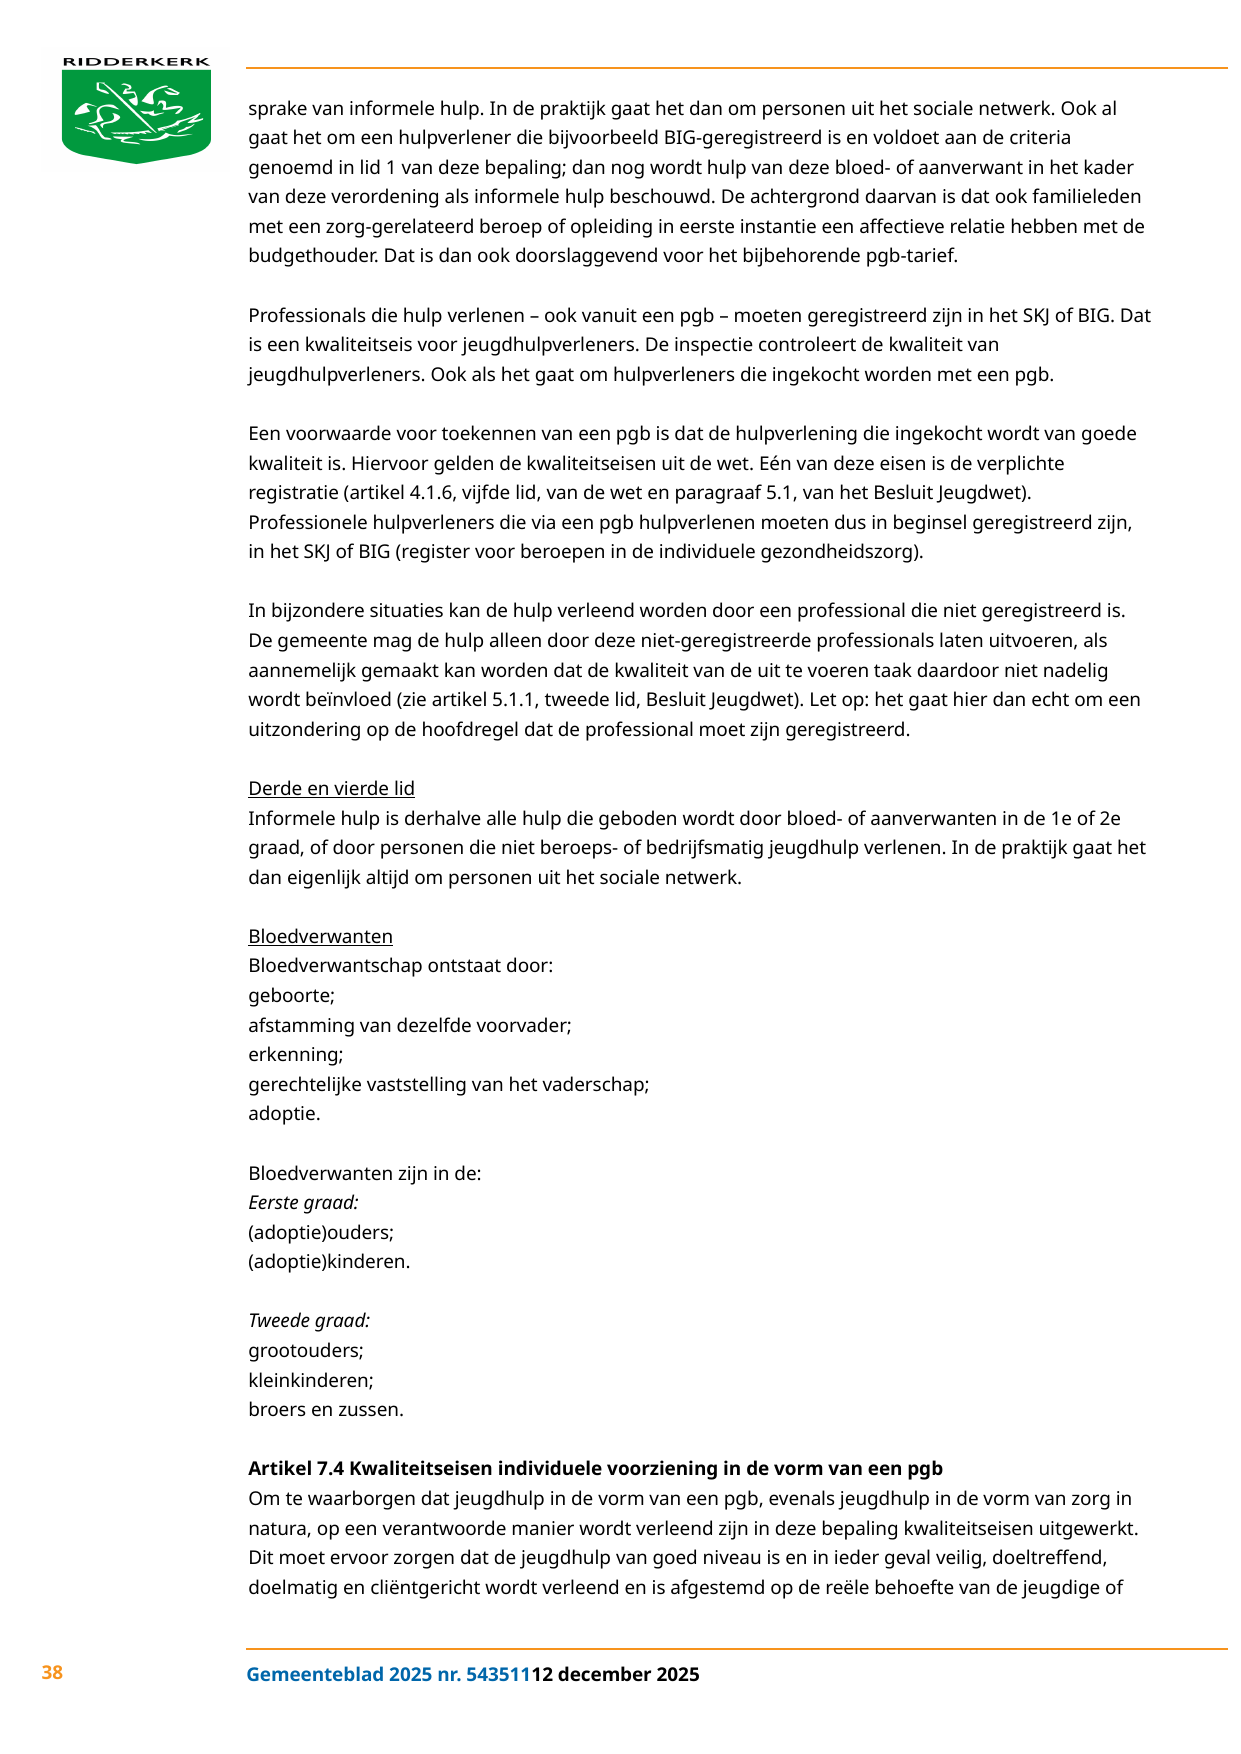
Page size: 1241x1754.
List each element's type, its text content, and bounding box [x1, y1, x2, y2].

text Bloedverwanten [248, 923, 1152, 949]
text Bloedverwanten zijn in de: [248, 1160, 1152, 1186]
text erkenning; [248, 1041, 1152, 1067]
text Een voorwaarde voor toekennen van een pgb is dat de hulpverlening die ingekocht wordt van goede kwaliteit is. Hiervoor gelden de kwaliteitseisen uit de wet. Eén van deze eisen is de verplichte registratie (artikel 4.1.6, vijfde lid, van de wet en paragraaf 5.1, van het Besluit Jeugdwet). Professionele hulpverleners die via een pgb hulpverlenen moeten dus in beginsel geregistreerd zijn, in het SKJ of BIG (register voor beroepen in de individuele gezondheidszorg). [248, 420, 1152, 564]
text geboorte; [248, 982, 1152, 1008]
text Artikel 7.4 Kwaliteitseisen individuele voorziening in de vorm van een pgb [248, 1456, 1152, 1481]
text kleinkinderen; [248, 1367, 1152, 1393]
text afstamming van dezelfde voorvader; [248, 1012, 1152, 1038]
text sprake van informele hulp. In de praktijk gaat het dan om personen uit het sociale netwerk. Ook al gaat het om een hulpverlener die bijvoorbeeld BIG-geregistreerd is en voldoet aan de criteria genoemd in lid 1 van deze bepaling; dan nog wordt hulp van deze bloed- of aanverwant in het kader van deze verordening als informele hulp beschouwd. De achtergrond daarvan is dat ook familieleden met een zorg-gerelateerd beroep of opleiding in eerste instantie een affectieve relatie hebben met de budgethouder. Dat is dan ook doorslaggevend voor het bijbehorende pgb-tarief. [248, 95, 1152, 268]
text Tweede graad: [248, 1308, 1152, 1333]
text Om te waarborgen dat jeugdhulp in de vorm van een pgb, evenals jeugdhulp in de vorm van zorg in natura, op een verantwoorde manier wordt verleend zijn in deze bepaling kwaliteitseisen uitgewerkt. Dit moet ervoor zorgen dat de jeugdhulp van goed niveau is en in ieder geval veilig, doeltreffend, doelmatig en cliëntgericht wordt verleend en is afgestemd op de reële behoefte van de jeugdige of [248, 1485, 1152, 1600]
text (adoptie)ouders; [248, 1219, 1152, 1245]
text Informele hulp is derhalve alle hulp die geboden wordt door bloed- of aanverwanten in de 1e of 2e graad, of door personen die niet beroeps- of bedrijfsmatig jeugdhulp verlenen. In de praktijk gaat het dan eigenlijk altijd om personen uit het sociale netwerk. [248, 805, 1152, 890]
text In bijzondere situaties kan de hulp verleend worden door een professional die niet geregistreerd is. De gemeente mag de hulp alleen door deze niet-geregistreerde professionals laten uitvoeren, als aannemelijk gemaakt kan worden dat de kwaliteit van de uit te voeren taak daardoor niet nadelig wordt beïnvloed (zie artikel 5.1.1, tweede lid, Besluit Jeugdwet). Let op: het gaat hier dan echt om een uitzondering op de hoofdregel dat de professional moet zijn geregistreerd. [248, 598, 1152, 742]
text Eerste graad: [248, 1189, 1152, 1215]
picture [41, 47, 231, 172]
text broers en zussen. [248, 1396, 1152, 1422]
text adoptie. [248, 1101, 1152, 1126]
text (adoptie)kinderen. [248, 1248, 1152, 1274]
text grootouders; [248, 1337, 1152, 1363]
text gerechtelijke vaststelling van het vaderschap; [248, 1071, 1152, 1097]
text Bloedverwantschap ontstaat door: [248, 953, 1152, 978]
text Professionals die hulp verlenen – ook vanuit een pgb – moeten geregistreerd zijn in het SKJ of BIG. Dat is een kwaliteitseis voor jeugdhulpverleners. De inspectie controleert de kwaliteit van jeugdhulpverleners. Ook als het gaat om hulpverleners die ingekocht worden met een pgb. [248, 302, 1152, 387]
text Derde en vierde lid [248, 775, 1152, 801]
